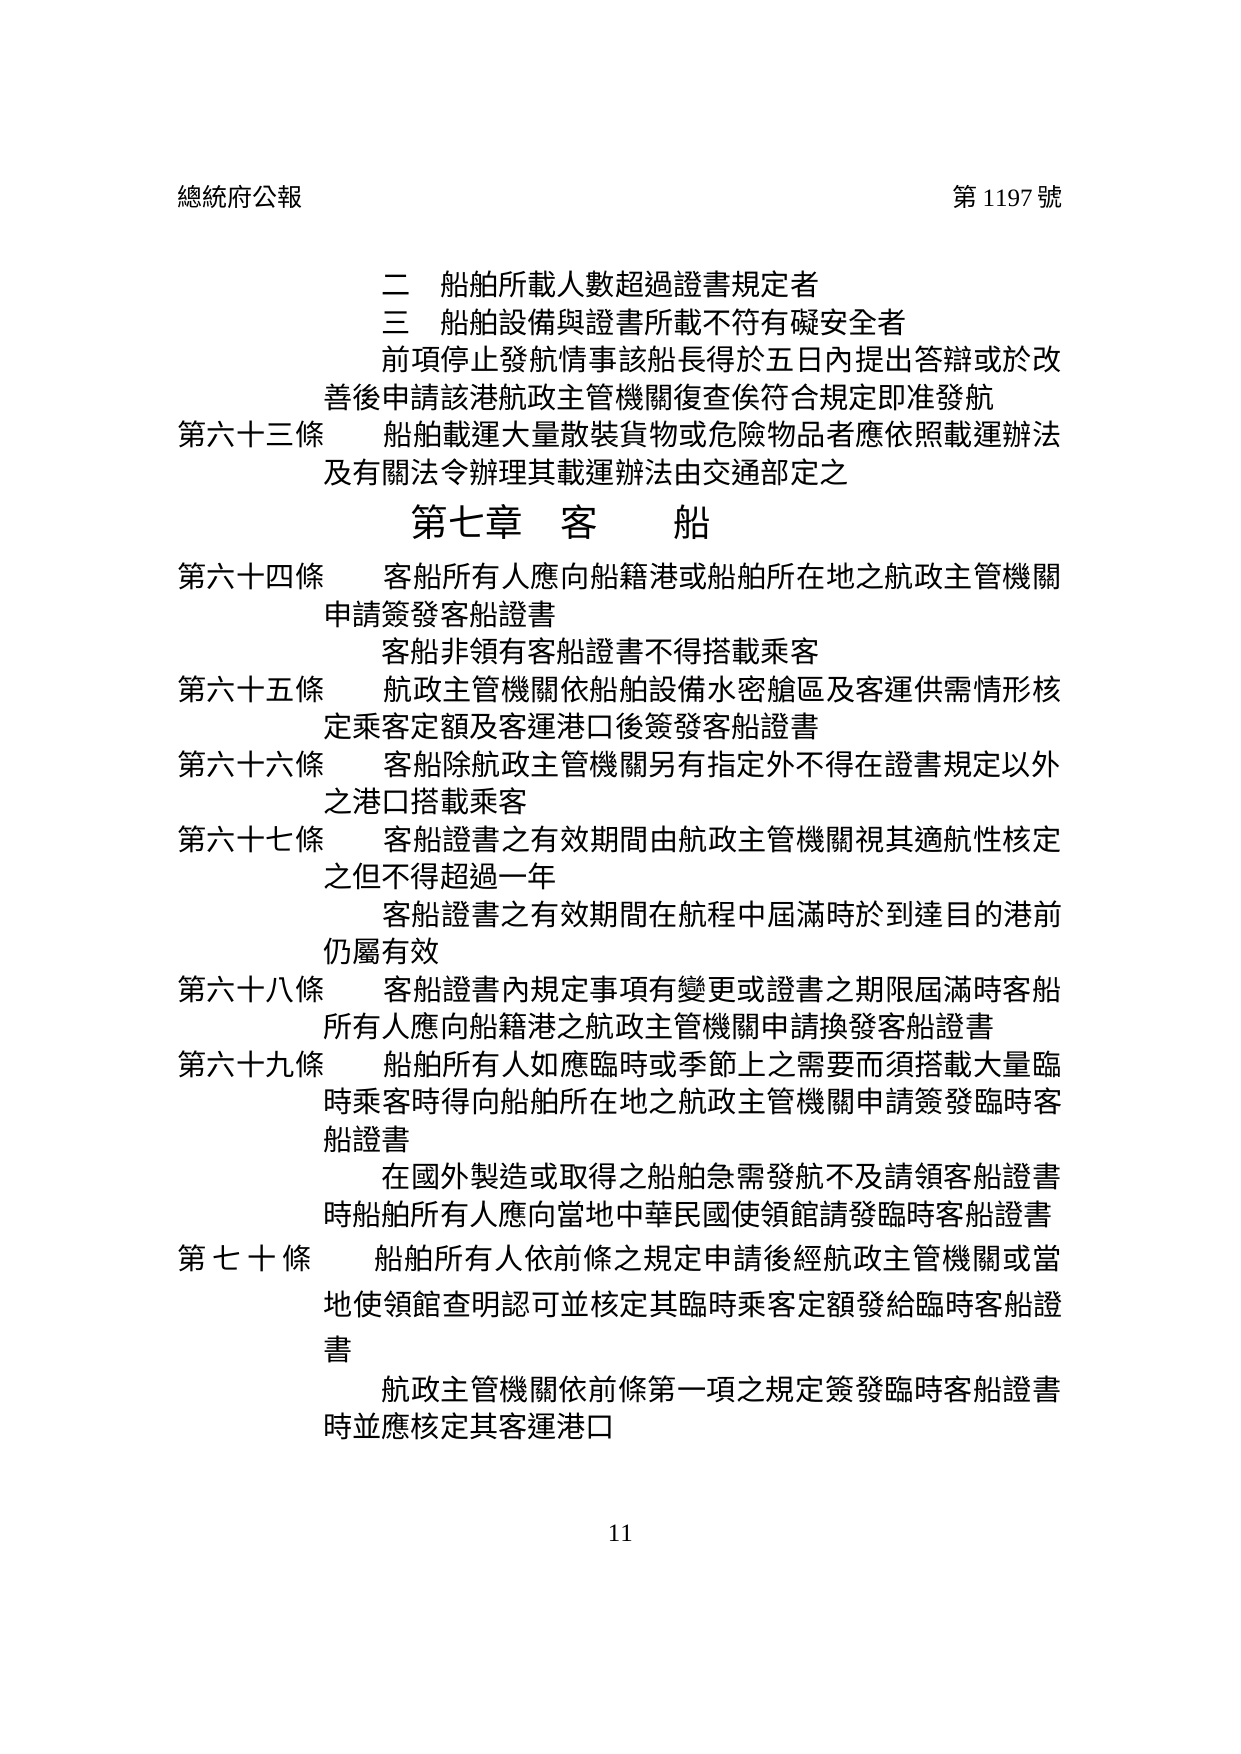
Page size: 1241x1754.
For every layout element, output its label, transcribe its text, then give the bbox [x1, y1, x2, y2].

text 二 船舶所載人數超過證書規定者 [381, 266, 1063, 303]
text 第六十四條 客船所有人應向船籍港或船舶所在地之航政主管機關申請簽發客船證書 客船非領有客船證書不得搭載乘客 [177, 557, 1063, 670]
text 第六十九條 船舶所有人如應臨時或季節上之需要而須搭載大量臨時乘客時得向船舶所在地之航政主管機關申請簽發臨時客船證書 [177, 1045, 1063, 1157]
text 第六十七條 客船證書之有效期間由航政主管機關視其適航性核定之但不得超過一年 客船證書之有效期間在航程中屆滿時於到達目的港前仍屬有效 [177, 820, 1063, 970]
text 第六十六條 客船除航政主管機關另有指定外不得在證書規定以外之港口搭載乘客 [177, 745, 1063, 820]
text 第七十條 船舶所有人依前條之規定申請後經航政主管機關或當地使領館查明認可並核定其臨時乘客定額發給臨時客船證書 [177, 1232, 1063, 1370]
text 第六十五條 航政主管機關依船舶設備水密艙區及客運供需情形核定乘客定額及客運港口後簽發客船證書 [177, 670, 1063, 745]
text 航政主管機關依前條第一項之規定簽發臨時客船證書時並應核定其客運港口 [323, 1370, 1063, 1445]
text 前項停止發航情事該船長得於五日內提出答辯或於改善後申請該港航政主管機關復查俟符合規定即准發航 [323, 341, 1063, 416]
text 第六十八條 客船證書內規定事項有變更或證書之期限屆滿時客船所有人應向船籍港之航政主管機關申請換發客船證書 [177, 970, 1063, 1045]
text 在國外製造或取得之船舶急需發航不及請領客船證書時船舶所有人應向當地中華民國使領館請發臨時客船證書 [323, 1157, 1063, 1232]
text 第六十三條 船舶載運大量散裝貨物或危險物品者應依照載運辦法及有關法令辦理其載運辦法由交通部定之 [177, 416, 1063, 491]
text 三 船舶設備與證書所載不符有礙安全者 [381, 303, 1063, 341]
text 第七章 客 船 [411, 503, 1063, 545]
